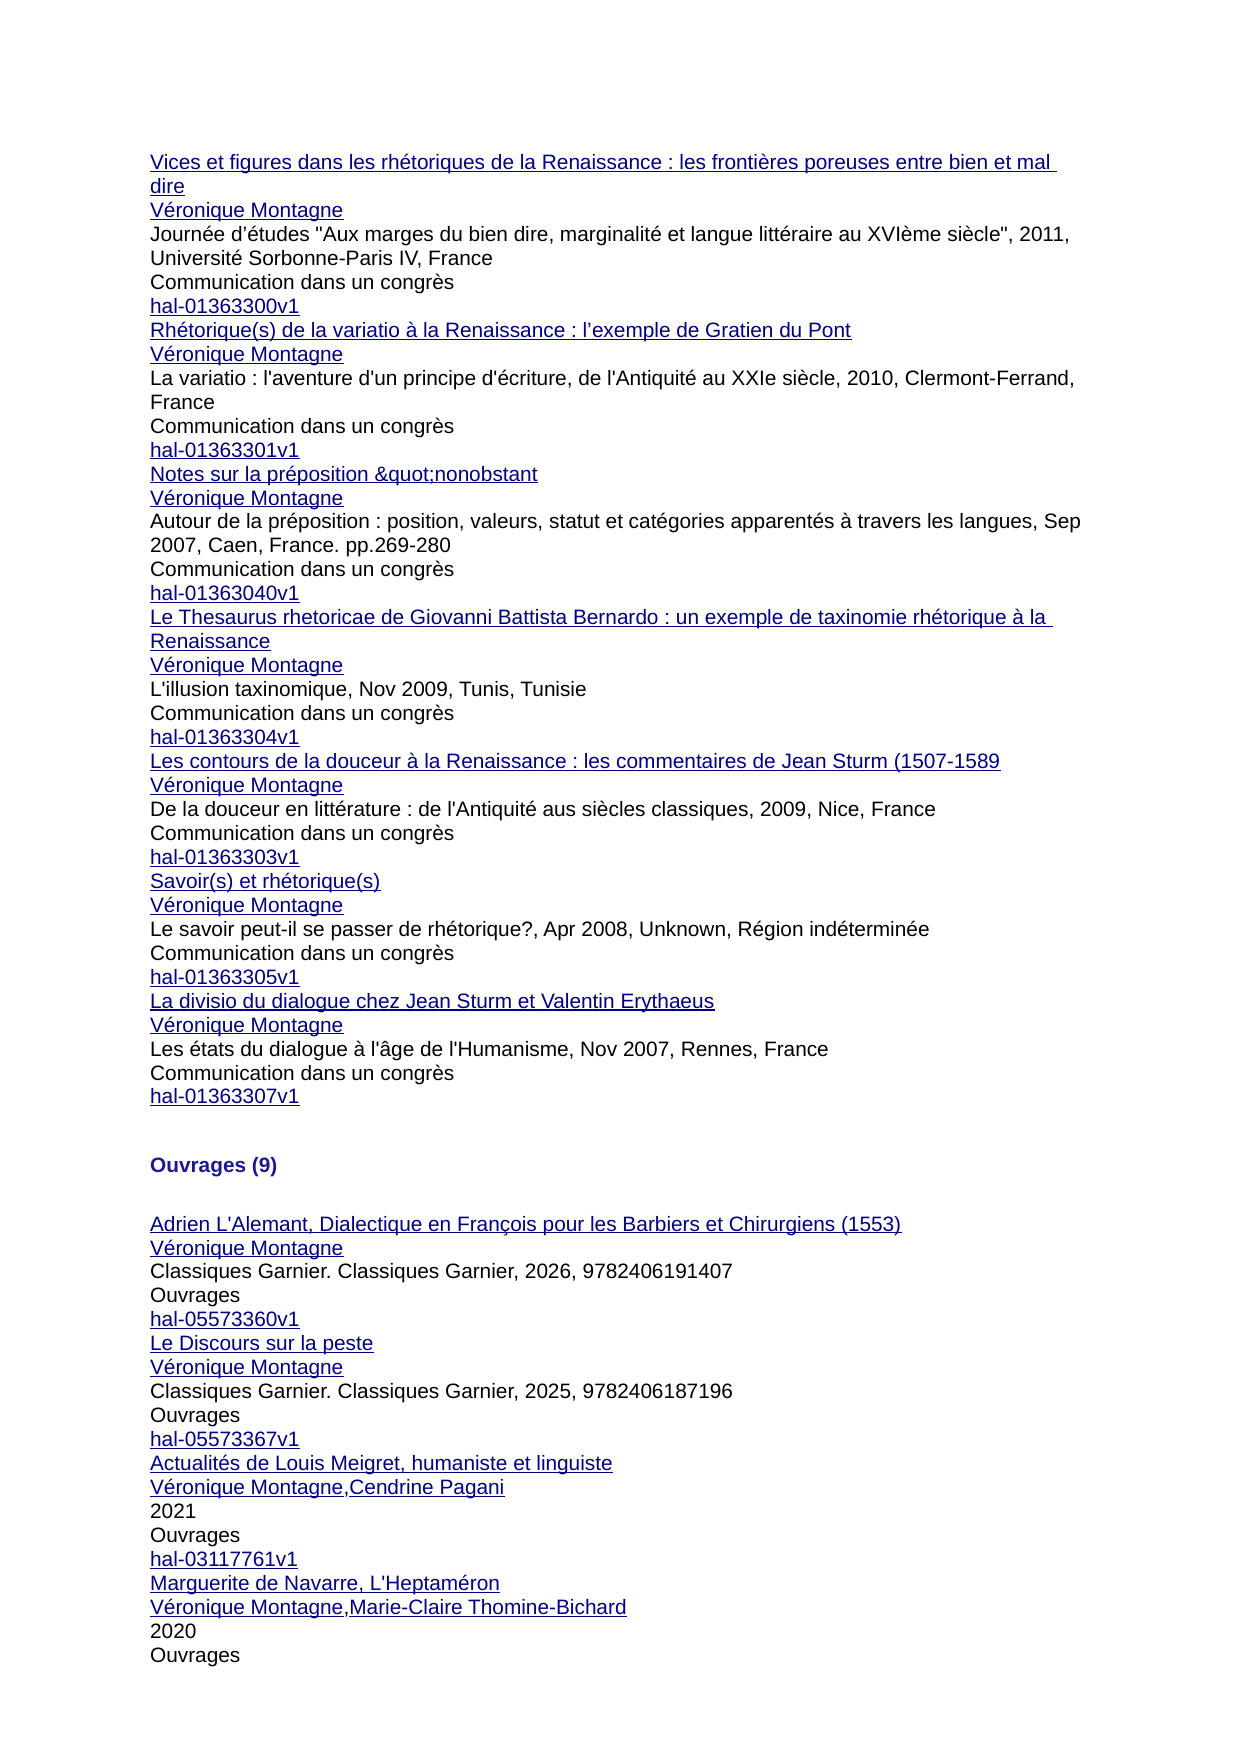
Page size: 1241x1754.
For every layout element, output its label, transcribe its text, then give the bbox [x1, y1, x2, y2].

subtitle Ouvrages (9) [150, 1153, 1090, 1177]
table_cell Rhétorique(s) de la variatio à la Renaissance : l’exemple de Gratien du Pont Véronique Montagne La variatio : l'aventure d'un principe d'écriture, de l'Antiquité au XXIe siècle, 2010, Clermont-Ferrand, France Communication dans un congrès hal-01363301v1 [150, 318, 1090, 461]
table_header Adrien L'Alemant, Dialectique en François pour les Barbiers et Chirurgiens (1553) Véronique Montagne Classiques Garnier. Classiques Garnier, 2026, 9782406191407 Ouvrages hal-05573360v1 [150, 1211, 1090, 1331]
table_cell La divisio du dialogue chez Jean Sturm et Valentin Erythaeus Véronique Montagne Les états du dialogue à l'âge de l'Humanisme, Nov 2007, Rennes, France Communication dans un congrès hal-01363307v1 [150, 989, 1090, 1108]
table_cell Actualités de Louis Meigret, humaniste et linguiste Véronique Montagne,Cendrine Pagani 2021 Ouvrages hal-03117761v1 [150, 1451, 1090, 1571]
table_cell Marguerite de Navarre, L'Heptaméron Véronique Montagne,Marie-Claire Thomine-Bichard 2020 Ouvrages [150, 1571, 1090, 1667]
table_cell Savoir(s) et rhétorique(s) Véronique Montagne Le savoir peut-il se passer de rhétorique?, Apr 2008, Unknown, Région indéterminée Communication dans un congrès hal-01363305v1 [150, 869, 1090, 988]
table_cell Le Discours sur la peste Véronique Montagne Classiques Garnier. Classiques Garnier, 2025, 9782406187196 Ouvrages hal-05573367v1 [150, 1331, 1090, 1451]
table_cell Le Thesaurus rhetoricae de Giovanni Battista Bernardo : un exemple de taxinomie rhétorique à la Renaissance Véronique Montagne L'illusion taxinomique, Nov 2009, Tunis, Tunisie Communication dans un congrès hal-01363304v1 [150, 605, 1090, 749]
table_cell Vices et figures dans les rhétoriques de la Renaissance : les frontières poreuses entre bien et mal dire Véronique Montagne Journée d’études "Aux marges du bien dire, marginalité et langue littéraire au XVIème siècle", 2011, Université Sorbonne-Paris IV, France Communication dans un congrès hal-01363300v1 [150, 150, 1090, 318]
table_cell Notes sur la préposition &quot;nonobstant Véronique Montagne Autour de la préposition : position, valeurs, statut et catégories apparentés à travers les langues, Sep 2007, Caen, France. pp.269-280 Communication dans un congrès hal-01363040v1 [150, 461, 1090, 605]
table_cell Les contours de la douceur à la Renaissance : les commentaires de Jean Sturm (1507-1589 Véronique Montagne De la douceur en littérature : de l'Antiquité aus siècles classiques, 2009, Nice, France Communication dans un congrès hal-01363303v1 [150, 749, 1090, 869]
